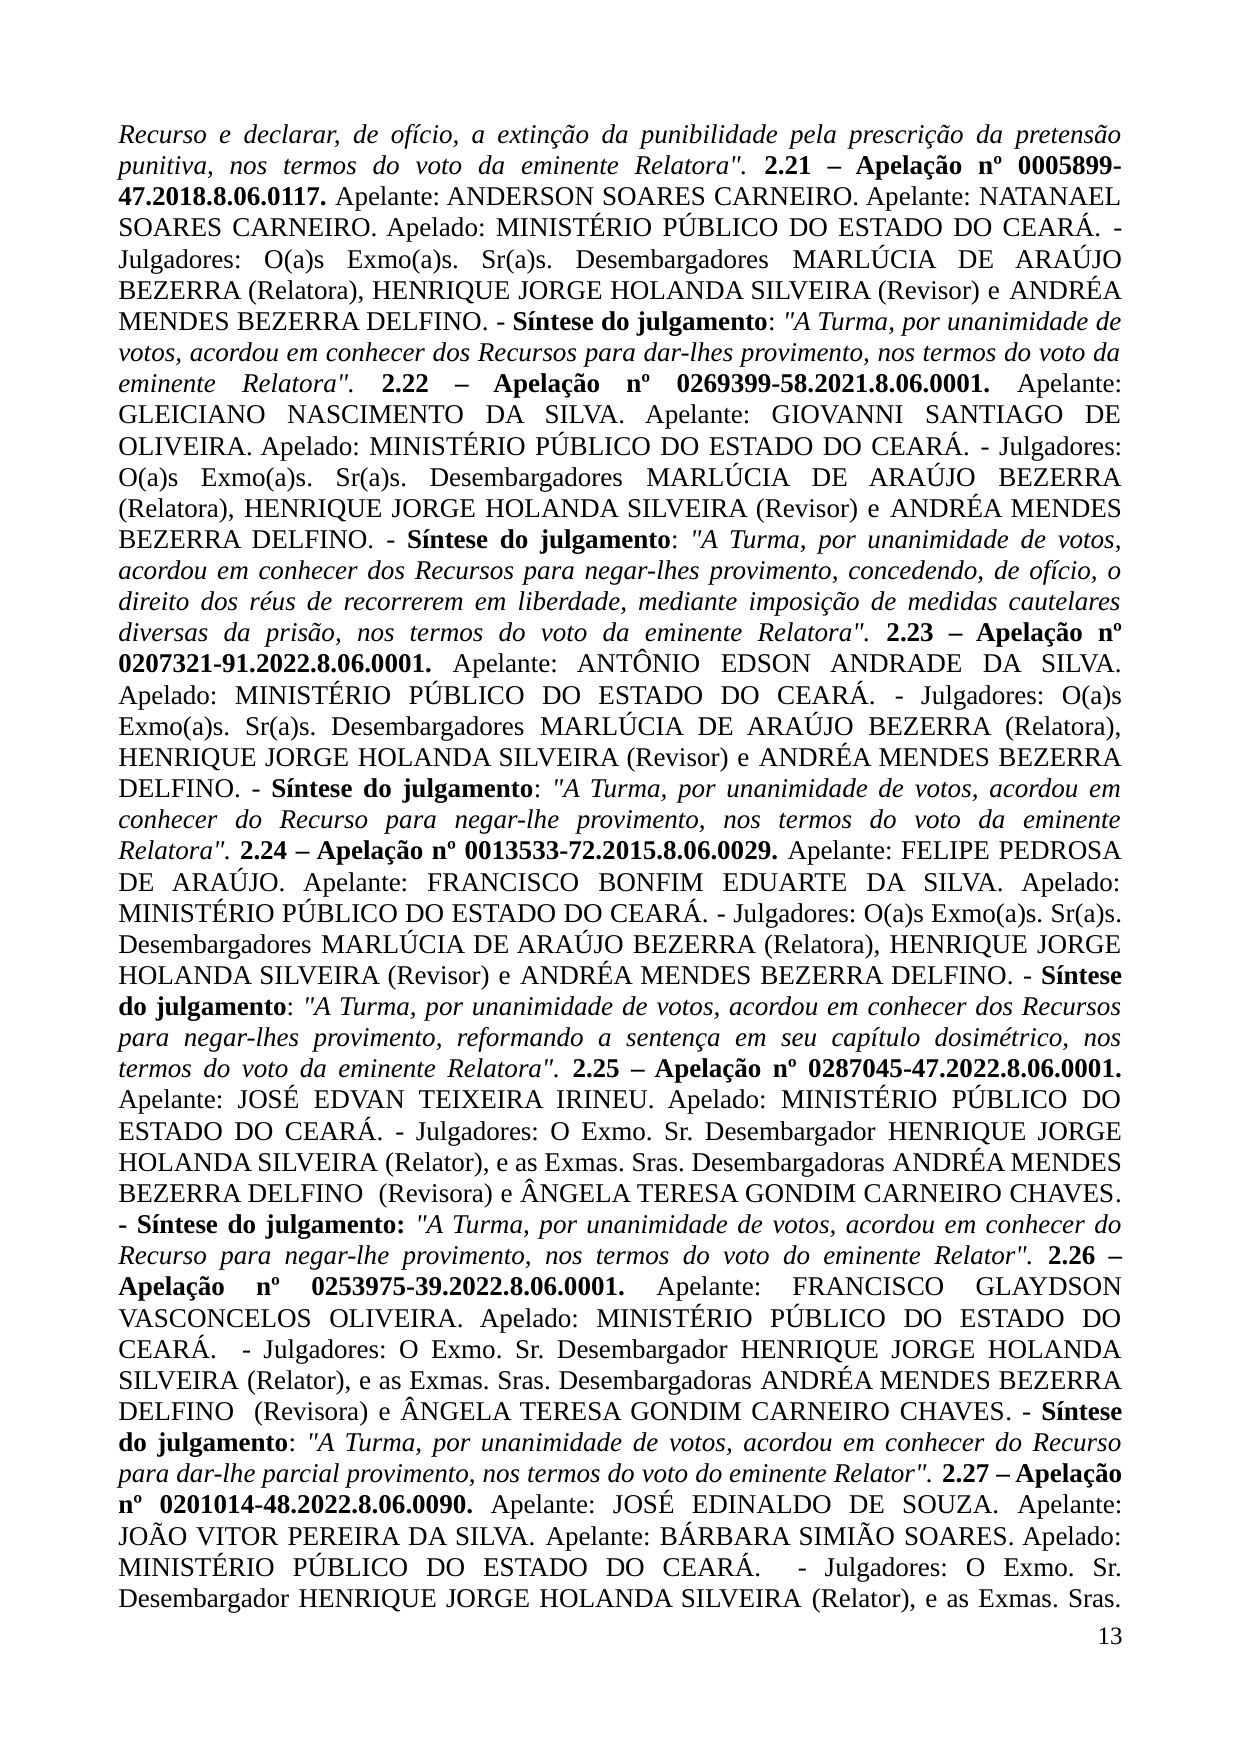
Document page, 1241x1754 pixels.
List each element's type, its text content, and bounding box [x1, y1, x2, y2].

text Recurso e declarar, de ofício, a extinção da punibilidade pela prescrição da pretensão punitiva, nos termos do voto da eminente Relatora". 2.21 – Apelação nº 0005899-47.2018.8.06.0117. Apelante: ANDERSON SOARES CARNEIRO. Apelante: NATANAEL SOARES CARNEIRO. Apelado: MINISTÉRIO PÚBLICO DO ESTADO DO CEARÁ. - Julgadores: O(a)s Exmo(a)s. Sr(a)s. Desembargadores MARLÚCIA DE ARAÚJO BEZERRA (Relatora), HENRIQUE JORGE HOLANDA SILVEIRA (Revisor) e ANDRÉA MENDES BEZERRA DELFINO. - Síntese do julgamento: "A Turma, por unanimidade de votos, acordou em conhecer dos Recursos para dar-lhes provimento, nos termos do voto da eminente Relatora". 2.22 – Apelação nº 0269399-58.2021.8.06.0001. Apelante: GLEICIANO NASCIMENTO DA SILVA. Apelante: GIOVANNI SANTIAGO DE OLIVEIRA. Apelado: MINISTÉRIO PÚBLICO DO ESTADO DO CEARÁ. - Julgadores: O(a)s Exmo(a)s. Sr(a)s. Desembargadores MARLÚCIA DE ARAÚJO BEZERRA (Relatora), HENRIQUE JORGE HOLANDA SILVEIRA (Revisor) e ANDRÉA MENDES BEZERRA DELFINO. - Síntese do julgamento: "A Turma, por unanimidade de votos, acordou em conhecer dos Recursos para negar-lhes provimento, concedendo, de ofício, o direito dos réus de recorrerem em liberdade, mediante imposição de medidas cautelares diversas da prisão, nos termos do voto da eminente Relatora". 2.23 – Apelação nº 0207321-91.2022.8.06.0001. Apelante: ANTÔNIO EDSON ANDRADE DA SILVA. Apelado: MINISTÉRIO PÚBLICO DO ESTADO DO CEARÁ. - Julgadores: O(a)s Exmo(a)s. Sr(a)s. Desembargadores MARLÚCIA DE ARAÚJO BEZERRA (Relatora), HENRIQUE JORGE HOLANDA SILVEIRA (Revisor) e ANDRÉA MENDES BEZERRA DELFINO. - Síntese do julgamento: "A Turma, por unanimidade de votos, acordou em conhecer do Recurso para negar-lhe provimento, nos termos do voto da eminente Relatora". 2.24 – Apelação nº 0013533-72.2015.8.06.0029. Apelante: FELIPE PEDROSA DE ARAÚJO. Apelante: FRANCISCO BONFIM EDUARTE DA SILVA. Apelado: MINISTÉRIO PÚBLICO DO ESTADO DO CEARÁ. - Julgadores: O(a)s Exmo(a)s. Sr(a)s. Desembargadores MARLÚCIA DE ARAÚJO BEZERRA (Relatora), HENRIQUE JORGE HOLANDA SILVEIRA (Revisor) e ANDRÉA MENDES BEZERRA DELFINO. - Síntese do julgamento: "A Turma, por unanimidade de votos, acordou em conhecer dos Recursos para negar-lhes provimento, reformando a sentença em seu capítulo dosimétrico, nos termos do voto da eminente Relatora". 2.25 – Apelação nº 0287045-47.2022.8.06.0001. Apelante: JOSÉ EDVAN TEIXEIRA IRINEU. Apelado: MINISTÉRIO PÚBLICO DO ESTADO DO CEARÁ. - Julgadores: O Exmo. Sr. Desembargador HENRIQUE JORGE HOLANDA SILVEIRA (Relator), e as Exmas. Sras. Desembargadoras ANDRÉA MENDES BEZERRA DELFINO (Revisora) e ÂNGELA TERESA GONDIM CARNEIRO CHAVES. - Síntese do julgamento: "A Turma, por unanimidade de votos, acordou em conhecer do Recurso para negar-lhe provimento, nos termos do voto do eminente Relator". 2.26 – Apelação nº 0253975-39.2022.8.06.0001. Apelante: FRANCISCO GLAYDSON VASCONCELOS OLIVEIRA. Apelado: MINISTÉRIO PÚBLICO DO ESTADO DO CEARÁ. - Julgadores: O Exmo. Sr. Desembargador HENRIQUE JORGE HOLANDA SILVEIRA (Relator), e as Exmas. Sras. Desembargadoras ANDRÉA MENDES BEZERRA DELFINO (Revisora) e ÂNGELA TERESA GONDIM CARNEIRO CHAVES. - Síntese do julgamento: "A Turma, por unanimidade de votos, acordou em conhecer do Recurso para dar-lhe parcial provimento, nos termos do voto do eminente Relator". 2.27 – Apelação nº 0201014-48.2022.8.06.0090. Apelante: JOSÉ EDINALDO DE SOUZA. Apelante: JOÃO VITOR PEREIRA DA SILVA. Apelante: BÁRBARA SIMIÃO SOARES. Apelado: MINISTÉRIO PÚBLICO DO ESTADO DO CEARÁ. - Julgadores: O Exmo. Sr. Desembargador HENRIQUE JORGE HOLANDA SILVEIRA (Relator), e as Exmas. Sras. [118, 118, 1122, 1613]
